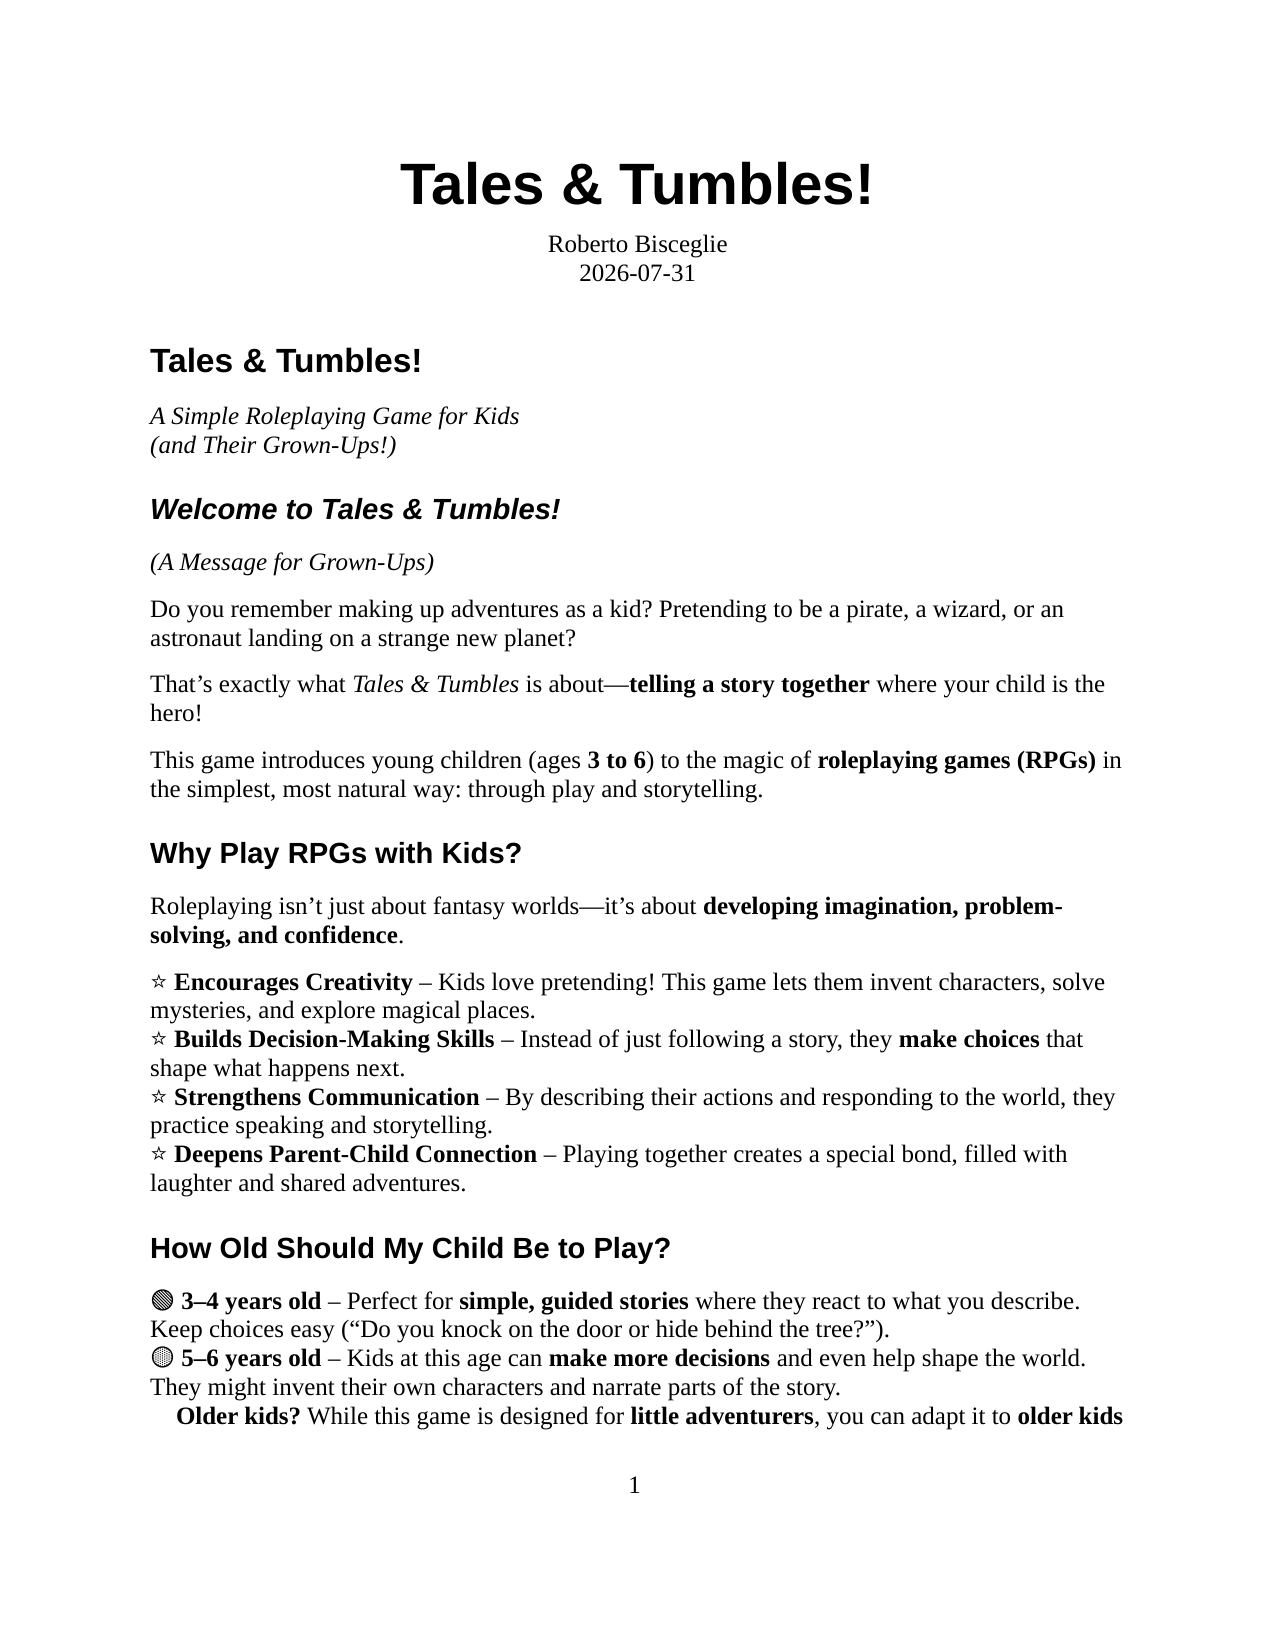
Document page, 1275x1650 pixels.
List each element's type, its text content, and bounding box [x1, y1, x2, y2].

text 🟢 3–4 years old – Perfect for simple, guided stories where they react to what you describe. Keep choices easy (“Do you knock on the door or hide behind the tree?”). 🟡 5–6 years old – Kids at this age can make more decisions and even help shape the world. They might invent their own characters and narrate parts of the story. 🔵 Older kids? While this game is designed for little adventurers, you can adapt it to older kids [150, 1286, 1125, 1429]
text A Simple Roleplaying Game for Kids (and Their Grown-Ups!) [150, 401, 1125, 458]
text Do you remember making up adventures as a kid? Pretending to be a pirate, a wizard, or an astronaut landing on a strange new planet? [150, 594, 1125, 652]
subtitle Welcome to Tales & Tumbles! [150, 492, 1125, 526]
subtitle How Old Should My Child Be to Play? [150, 1231, 1125, 1264]
text Roberto Bisceglie [150, 229, 1125, 258]
text That’s exactly what Tales & Tumbles is about—telling a story together where your child is the hero! [150, 669, 1125, 727]
text Roleplaying isn’t just about fantasy worlds—it’s about developing imagination, problem-solving, and confidence. [150, 891, 1125, 949]
text This game introduces young children (ages 3 to 6) to the magic of roleplaying games (RPGs) in the simplest, most natural way: through play and storytelling. [150, 745, 1125, 802]
text ⭐ Encourages Creativity – Kids love pretending! This game lets them invent characters, solve mysteries, and explore magical places. ⭐ Builds Decision-Making Skills – Instead of just following a story, they make choices that shape what happens next. ⭐ Strengthens Communication – By describing their actions and responding to the world, they practice speaking and storytelling. ⭐ Deepens Parent-Child Connection – Playing together creates a special bond, filled with laughter and shared adventures. [150, 967, 1125, 1197]
subtitle Why Play RPGs with Kids? [150, 836, 1125, 870]
subtitle Tales & Tumbles! [150, 341, 1125, 379]
text (A Message for Grown-Ups) [150, 547, 1125, 576]
text 2026-07-31 [150, 258, 1125, 287]
title Tales & Tumbles! [150, 150, 1125, 217]
